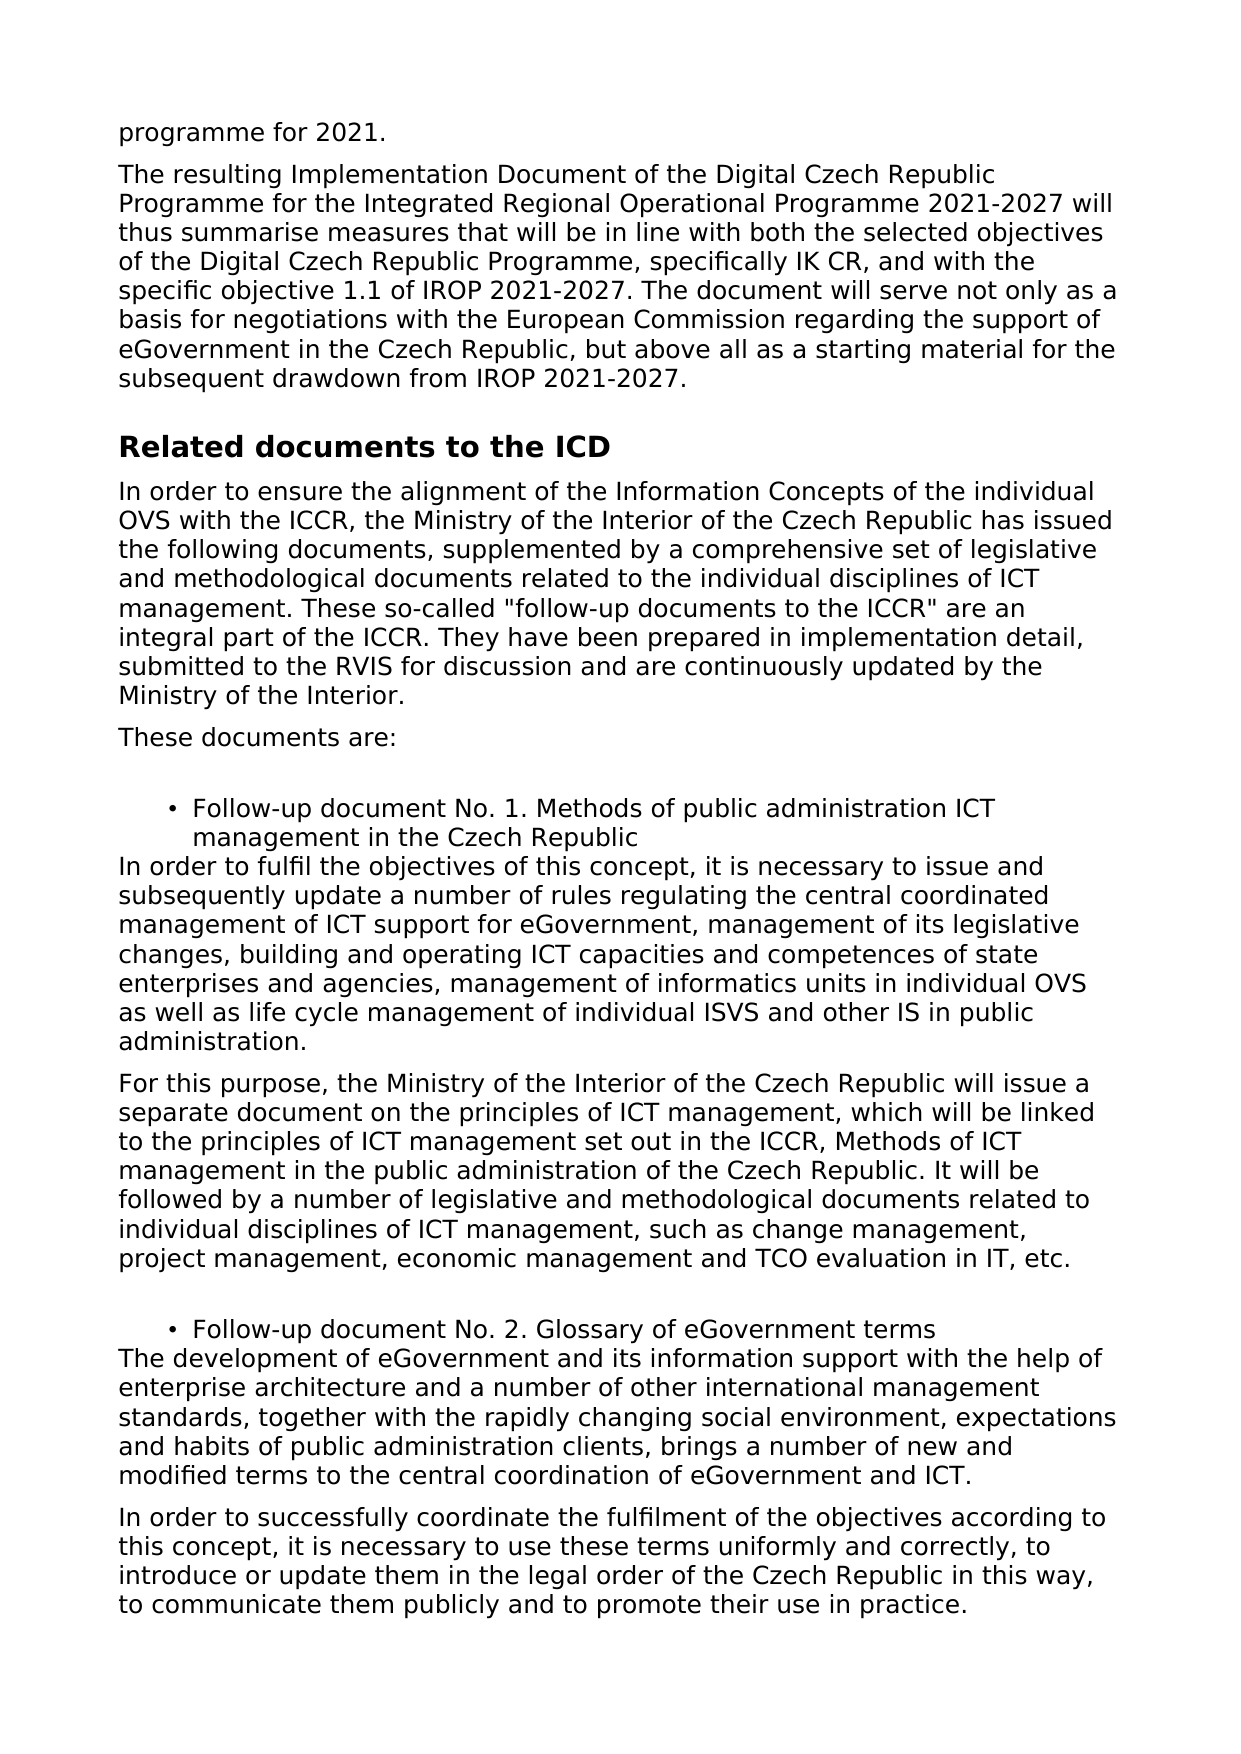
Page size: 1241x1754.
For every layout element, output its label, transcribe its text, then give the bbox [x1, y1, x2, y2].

text In order to ensure the alignment of the Information Concepts of the individual OVS with the ICCR, the Ministry of the Interior of the Czech Republic has issued the following documents, supplemented by a comprehensive set of legislative and methodological documents related to the individual disciplines of ICT management. These so-called "follow-up documents to the ICCR" are an integral part of the ICCR. They have been prepared in implementation detail, submitted to the RVIS for discussion and are continuously updated by the Ministry of the Interior. [118, 477, 1122, 710]
text In order to fulfil the objectives of this concept, it is necessary to issue and subsequently update a number of rules regulating the central coordinated management of ICT support for eGovernment, management of its legislative changes, building and operating ICT capacities and competences of state enterprises and agencies, management of informatics units in individual OVS as well as life cycle management of individual ISVS and other IS in public administration. [118, 852, 1122, 1057]
list Follow-up document No. 1. Methods of public administration ICT management in the Czech Republic [177, 794, 1122, 852]
subtitle Related documents to the ICD [118, 431, 1122, 464]
text In order to successfully coordinate the fulfilment of the objectives according to this concept, it is necessary to use these terms uniformly and correctly, to introduce or update them in the legal order of the Czech Republic in this way, to communicate them publicly and to promote their use in practice. [118, 1503, 1122, 1619]
text The development of eGovernment and its information support with the help of enterprise architecture and a number of other international management standards, together with the rapidly changing social environment, expectations and habits of public administration clients, brings a number of new and modified terms to the central coordination of eGovernment and ICT. [118, 1344, 1122, 1490]
list Follow-up document No. 2. Glossary of eGovernment terms [177, 1315, 1122, 1344]
text programme for 2021. [118, 118, 1122, 147]
text The resulting Implementation Document of the Digital Czech Republic Programme for the Integrated Regional Operational Programme 2021-2027 will thus summarise measures that will be in line with both the selected objectives of the Digital Czech Republic Programme, specifically IK CR, and with the specific objective 1.1 of IROP 2021-2027. The document will serve not only as a basis for negotiations with the European Commission regarding the support of eGovernment in the Czech Republic, but above all as a starting material for the subsequent drawdown from IROP 2021-2027. [118, 160, 1122, 393]
text For this purpose, the Ministry of the Interior of the Czech Republic will issue a separate document on the principles of ICT management, which will be linked to the principles of ICT management set out in the ICCR, Methods of ICT management in the public administration of the Czech Republic. It will be followed by a number of legislative and methodological documents related to individual disciplines of ICT management, such as change management, project management, economic management and TCO evaluation in IT, etc. [118, 1069, 1122, 1273]
text These documents are: [118, 723, 1122, 752]
